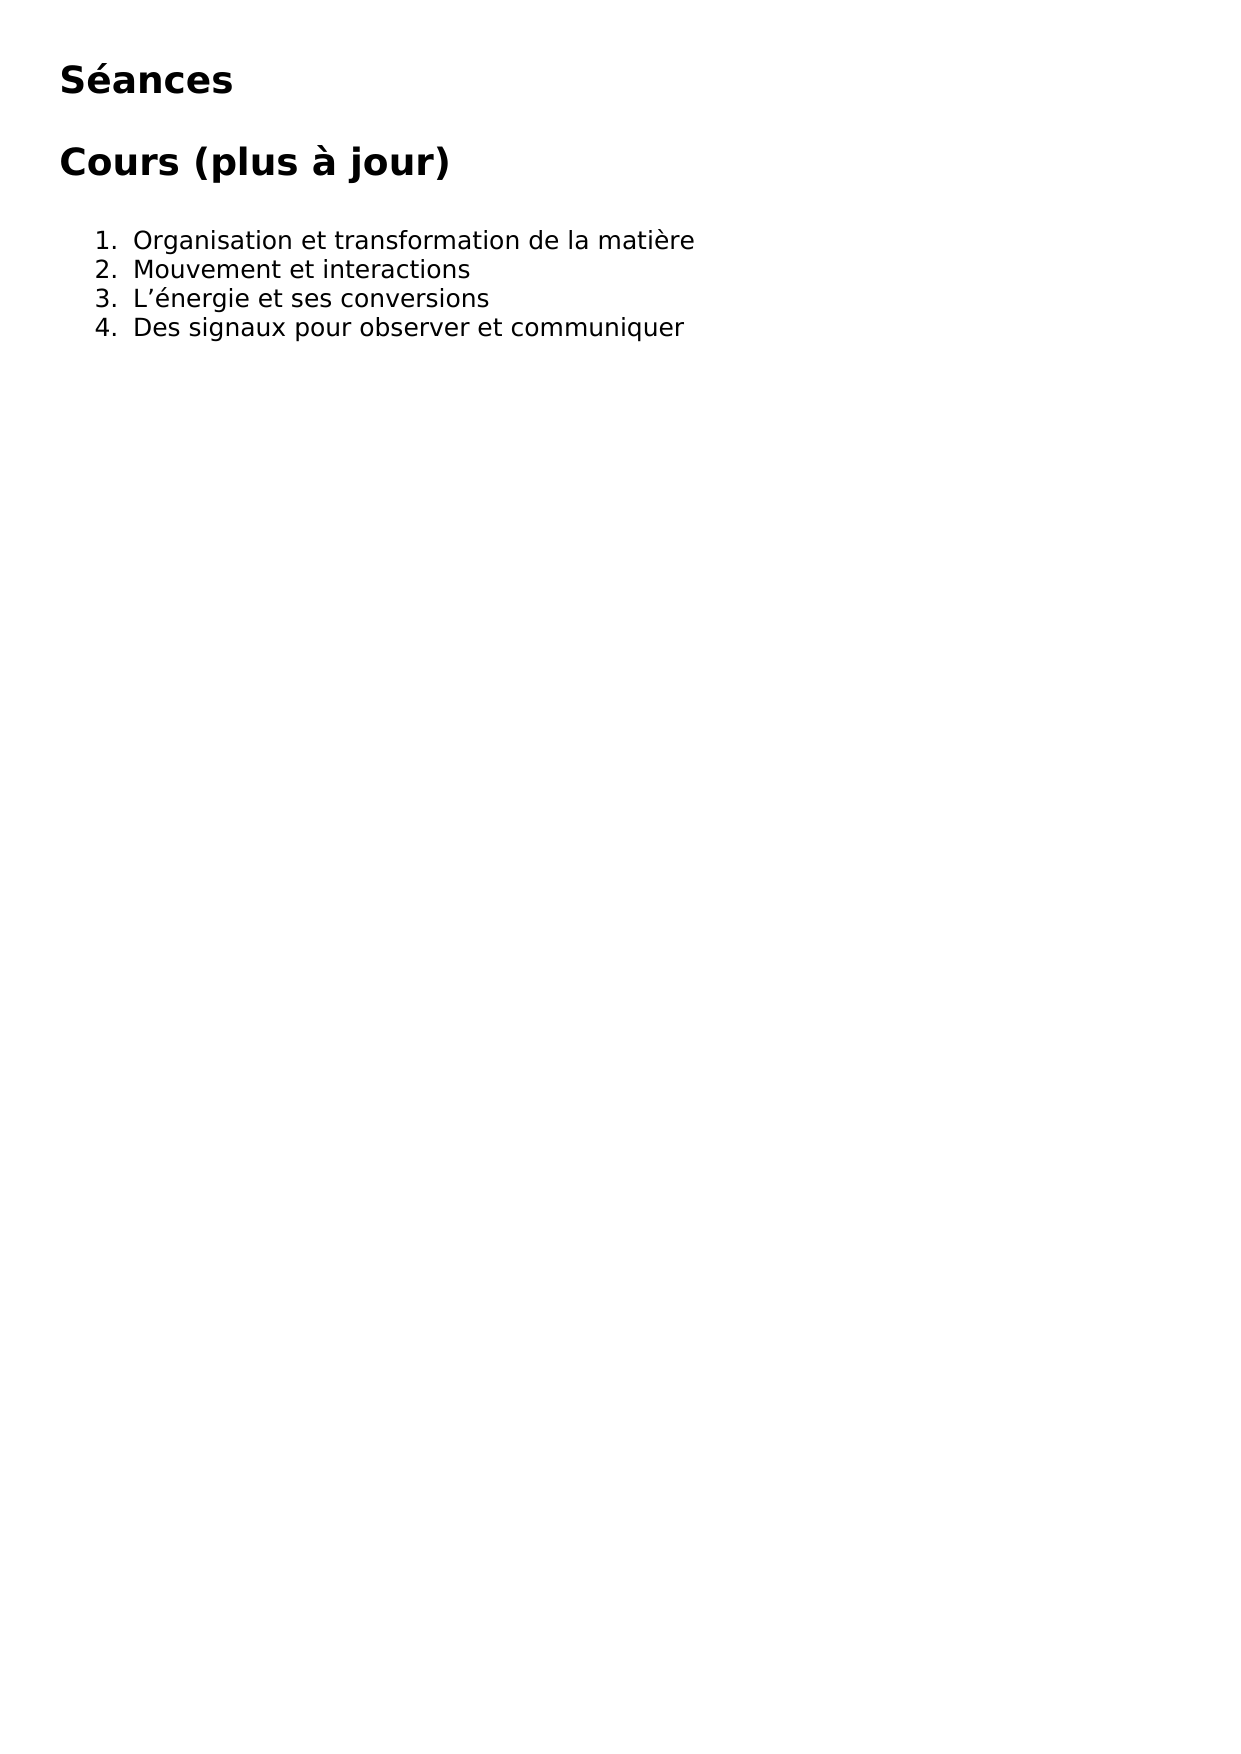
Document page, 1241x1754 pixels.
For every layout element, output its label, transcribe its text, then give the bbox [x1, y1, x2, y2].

list Organisation et transformation de la matière [118, 226, 1181, 255]
list L’énergie et ses conversions [118, 284, 1181, 313]
list Des signaux pour observer et communiquer [118, 313, 1181, 342]
subtitle Cours (plus à jour) [59, 140, 1181, 184]
subtitle Séances [59, 59, 1181, 103]
list Mouvement et interactions [118, 255, 1181, 284]
